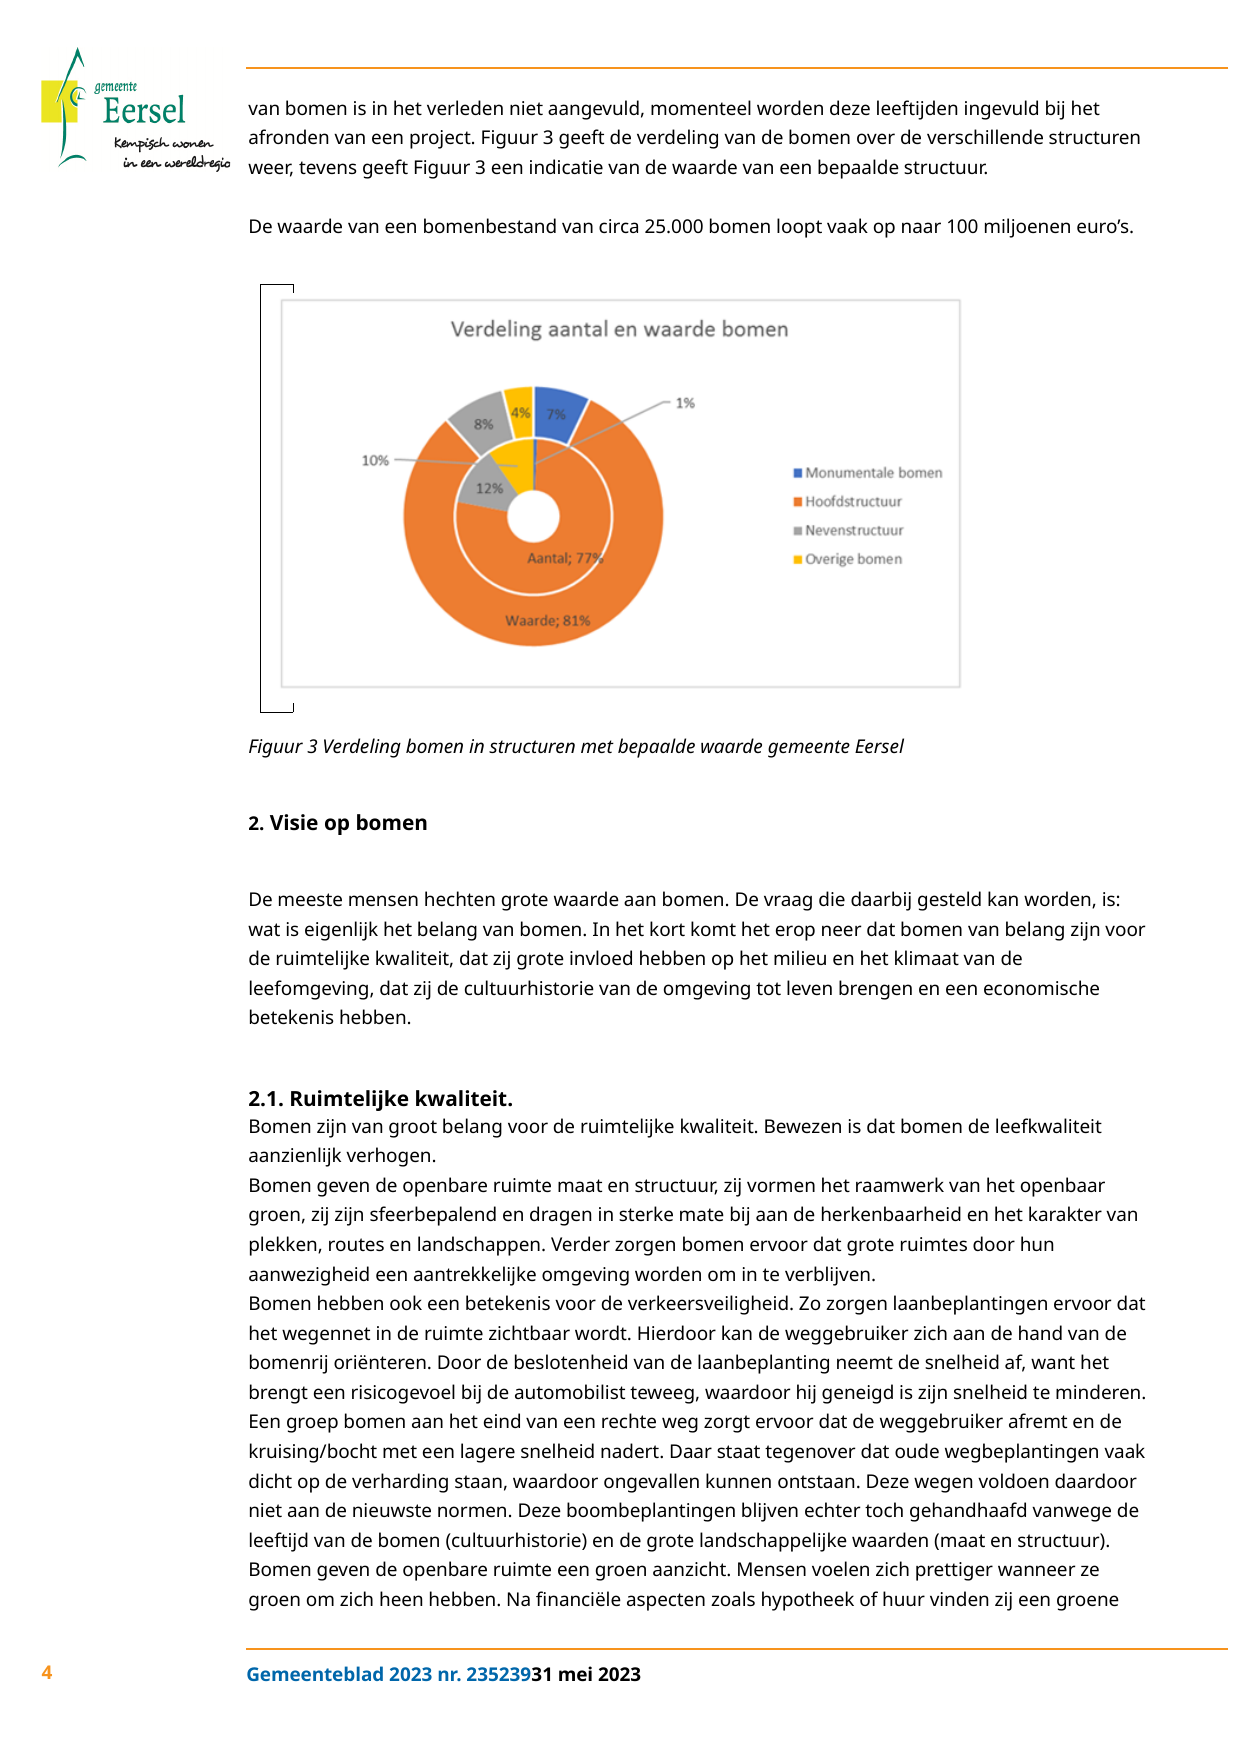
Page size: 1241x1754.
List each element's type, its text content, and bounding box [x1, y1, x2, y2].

text 2. Visie op bomen [248, 808, 1152, 837]
picture [268, 293, 978, 703]
text Bomen zijn van groot belang voor de ruimtelijke kwaliteit. Bewezen is dat bomen de leefkwaliteit aanzienlijk verhogen. [248, 1113, 1152, 1168]
text van bomen is in het verleden niet aangevuld, momenteel worden deze leeftijden ingevuld bij het afronden van een project. Figuur 3 geeft de verdeling van de bomen over de verschillende structuren weer, tevens geeft Figuur 3 een indicatie van de waarde van een bepaalde structuur. [248, 95, 1152, 180]
text De meeste mensen hechten grote waarde aan bomen. De vraag die daarbij gesteld kan worden, is: wat is eigenlijk het belang van bomen. In het kort komt het erop neer dat bomen van belang zijn voor de ruimtelijke kwaliteit, dat zij grote invloed hebben op het milieu en het klimaat van de leefomgeving, dat zij de cultuurhistorie van de omgeving tot leven brengen en een economische betekenis hebben. [248, 886, 1152, 1030]
text 2.1. Ruimtelijke kwaliteit. [248, 1084, 1152, 1113]
text De waarde van een bomenbestand van circa 25.000 bomen loopt vaak op naar 100 miljoenen euro’s. [248, 213, 1152, 239]
picture [41, 47, 231, 172]
text Bomen geven de openbare ruimte een groen aanzicht. Mensen voelen zich prettiger wanneer ze groen om zich heen hebben. Na financiële aspecten zoals hypotheek of huur vinden zij een groene [248, 1557, 1152, 1612]
text Bomen geven de openbare ruimte maat en structuur, zij vormen het raamwerk van het openbaar groen, zij zijn sfeerbepalend en dragen in sterke mate bij aan de herkenbaarheid en het karakter van plekken, routes en landschappen. Verder zorgen bomen ervoor dat grote ruimtes door hun aanwezigheid een aantrekkelijke omgeving worden om in te verblijven. [248, 1172, 1152, 1287]
text Bomen hebben ook een betekenis voor de verkeersveiligheid. Zo zorgen laanbeplantingen ervoor dat het wegennet in de ruimte zichtbaar wordt. Hierdoor kan de weggebruiker zich aan de hand van de bomenrij oriënteren. Door de beslotenheid van de laanbeplanting neemt de snelheid af, want het brengt een risicogevoel bij de automobilist teweeg, waardoor hij geneigd is zijn snelheid te minderen. Een groep bomen aan het eind van een rechte weg zorgt ervoor dat de weggebruiker afremt en de kruising/bocht met een lagere snelheid nadert. Daar staat tegenover dat oude wegbeplantingen vaak dicht op de verharding staan, waardoor ongevallen kunnen ontstaan. Deze wegen voldoen daardoor niet aan de nieuwste normen. Deze boombeplantingen blijven echter toch gehandhaafd vanwege de leeftijd van de bomen (cultuurhistorie) en de grote landschappelijke waarden (maat en structuur). [248, 1290, 1152, 1553]
text Figuur 3 Verdeling bomen in structuren met bepaalde waarde gemeente Eersel [248, 733, 1152, 759]
